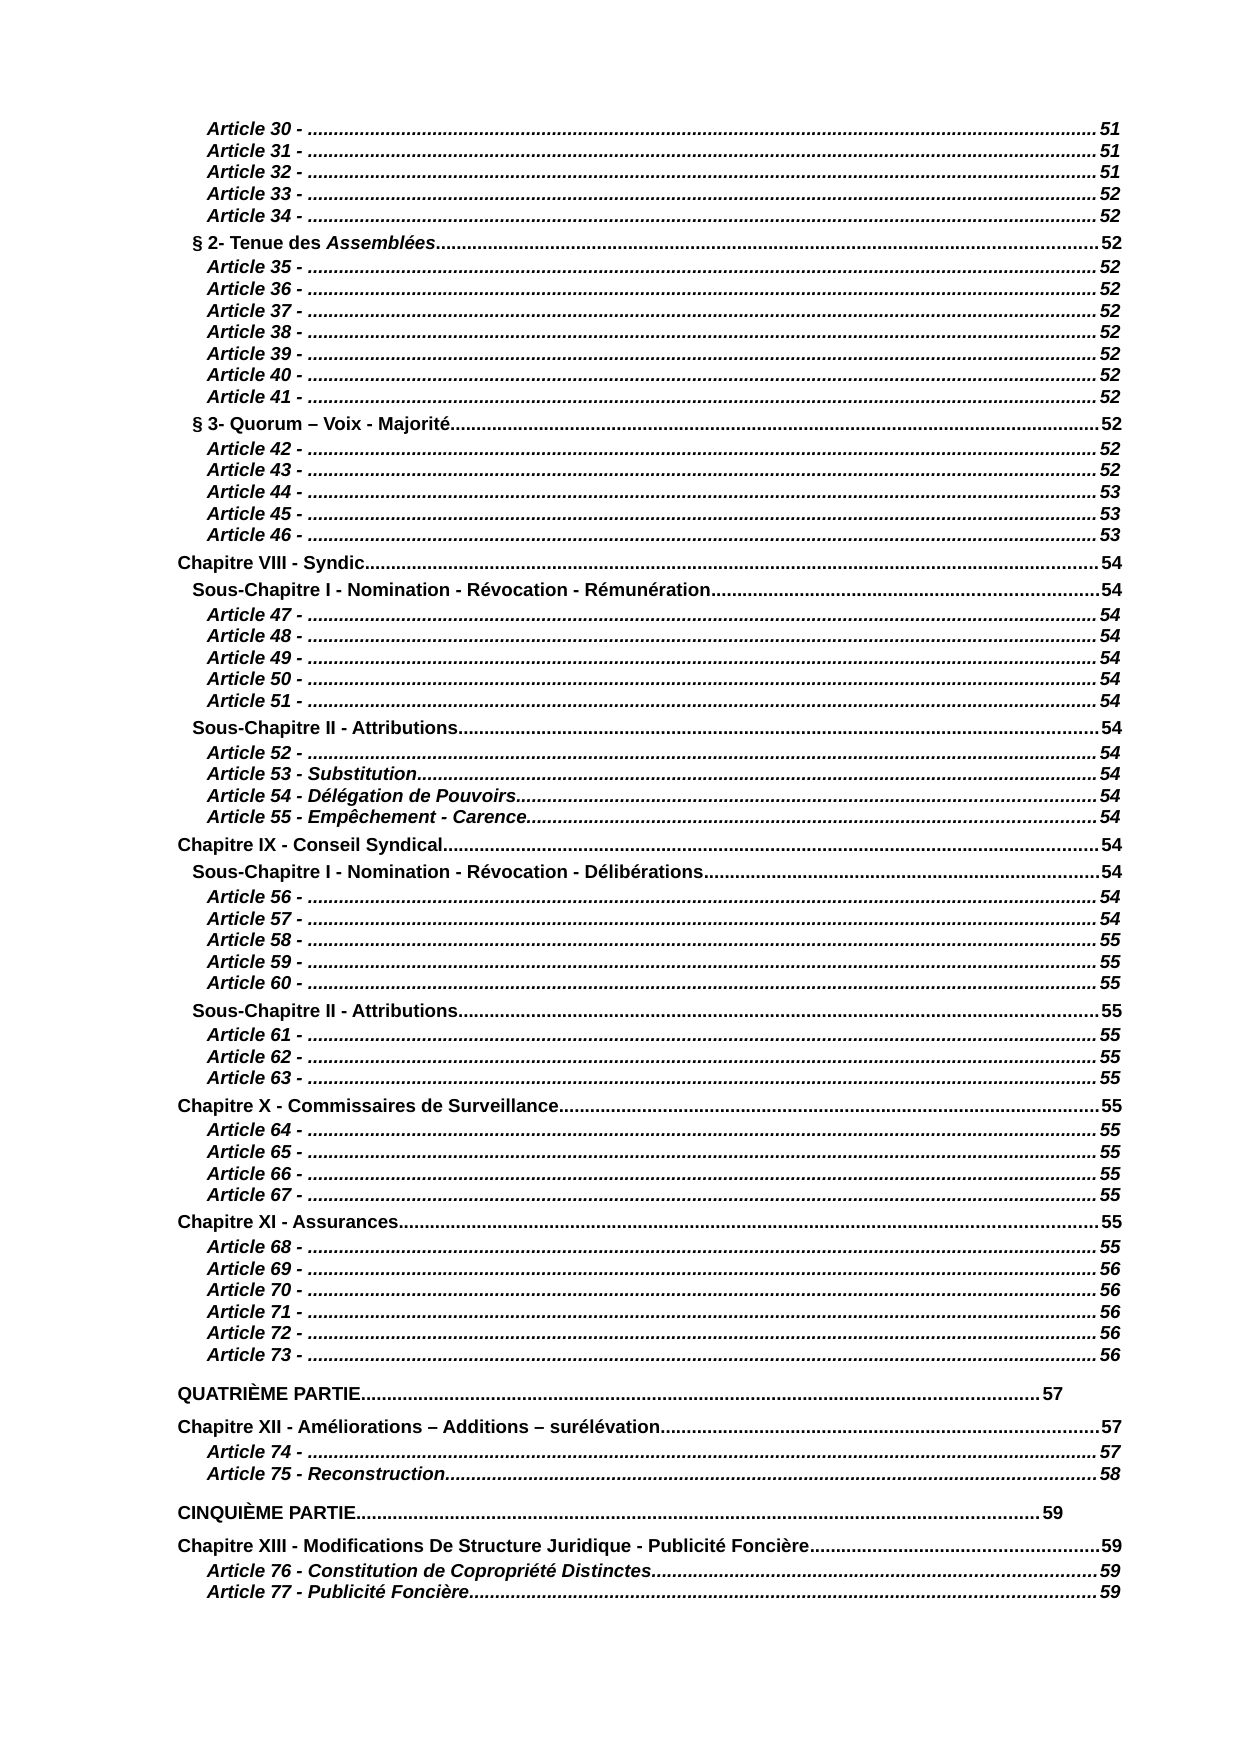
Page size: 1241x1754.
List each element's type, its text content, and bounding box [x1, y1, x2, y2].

text Article 50 - . 54 [207, 668, 1122, 690]
text Sous-Chapitre II - Attributions 54 [192, 717, 1122, 739]
text Article 71 - . 56 [207, 1301, 1122, 1322]
text Article 37 - . 52 [207, 299, 1122, 321]
text Chapitre IX - Conseil Syndical 54 [177, 834, 1122, 855]
text Article 75 - Reconstruction 58 [207, 1462, 1122, 1484]
text Chapitre XI - Assurances 55 [177, 1211, 1122, 1233]
text Quatrième Partie 57 [177, 1383, 1063, 1404]
text Article 74 - . 57 [207, 1441, 1122, 1462]
text Article 68 - . 55 [207, 1236, 1122, 1257]
text Article 35 - . 52 [207, 256, 1122, 278]
text Article 47 - . 54 [207, 603, 1122, 625]
text Article 53 - Substitution 54 [207, 763, 1122, 785]
text Chapitre XII - Améliorations – Additions – surélévation 57 [177, 1416, 1122, 1438]
text Article 49 - . 54 [207, 647, 1122, 668]
text Article 54 - Délégation de Pouvoirs 54 [207, 785, 1122, 806]
text Article 65 - . 55 [207, 1141, 1122, 1162]
text cinquième Partie 59 [177, 1502, 1063, 1523]
text Article 45 - . 53 [207, 502, 1122, 524]
text Article 52 - . 54 [207, 742, 1122, 763]
text Sous-Chapitre I - Nomination - Révocation - Rémunération 54 [192, 579, 1122, 601]
text Article 42 - . 52 [207, 438, 1122, 459]
text Article 66 - . 55 [207, 1162, 1122, 1184]
text Article 60 - . 55 [207, 972, 1122, 994]
text Article 70 - . 56 [207, 1279, 1122, 1301]
text Chapitre X - Commissaires de Surveillance 55 [177, 1095, 1122, 1116]
text Article 67 - . 55 [207, 1184, 1122, 1205]
text Article 61 - . 55 [207, 1024, 1122, 1046]
text Article 46 - . 53 [207, 524, 1122, 546]
text Article 62 - . 55 [207, 1046, 1122, 1067]
text Article 77 - Publicité Foncière 59 [207, 1581, 1122, 1603]
text Article 40 - . 52 [207, 364, 1122, 386]
text § 3- Quorum – Voix - Majorité 52 [192, 413, 1122, 435]
text Article 59 - . 55 [207, 951, 1122, 972]
text Chapitre XIII - Modifications De Structure Juridique - Publicité Foncière 59 [177, 1535, 1122, 1557]
text Article 64 - . 55 [207, 1119, 1122, 1141]
text Article 39 - . 52 [207, 343, 1122, 364]
text Chapitre VIII - Syndic 54 [177, 551, 1122, 573]
text Sous-Chapitre II - Attributions 55 [192, 999, 1122, 1021]
text Article 58 - . 55 [207, 929, 1122, 951]
text Article 51 - . 54 [207, 690, 1122, 711]
text Article 48 - . 54 [207, 625, 1122, 647]
text Article 63 - . 55 [207, 1067, 1122, 1089]
text Article 36 - . 52 [207, 278, 1122, 299]
text Article 69 - . 56 [207, 1257, 1122, 1279]
text Sous-Chapitre I - Nomination - Révocation - Délibérations 54 [192, 861, 1122, 883]
text Article 41 - . 52 [207, 386, 1122, 407]
text Article 56 - . 54 [207, 886, 1122, 907]
text Article 72 - . 56 [207, 1322, 1122, 1344]
text Article 43 - . 52 [207, 459, 1122, 481]
text Article 30 - . 51 [207, 118, 1122, 140]
text Article 44 - . 53 [207, 481, 1122, 502]
text Article 38 - . 52 [207, 321, 1122, 343]
text Article 32 - . 51 [207, 161, 1122, 183]
text Article 55 - Empêchement - Carence 54 [207, 806, 1122, 828]
text Article 76 - Constitution de Copropriété Distinctes 59 [207, 1559, 1122, 1581]
text Article 57 - . 54 [207, 907, 1122, 929]
text Article 34 - . 52 [207, 204, 1122, 226]
text Article 31 - . 51 [207, 140, 1122, 161]
text § 2- Tenue des Assemblées 52 [192, 232, 1122, 253]
text Article 33 - . 52 [207, 183, 1122, 204]
text Article 73 - . 56 [207, 1344, 1122, 1365]
